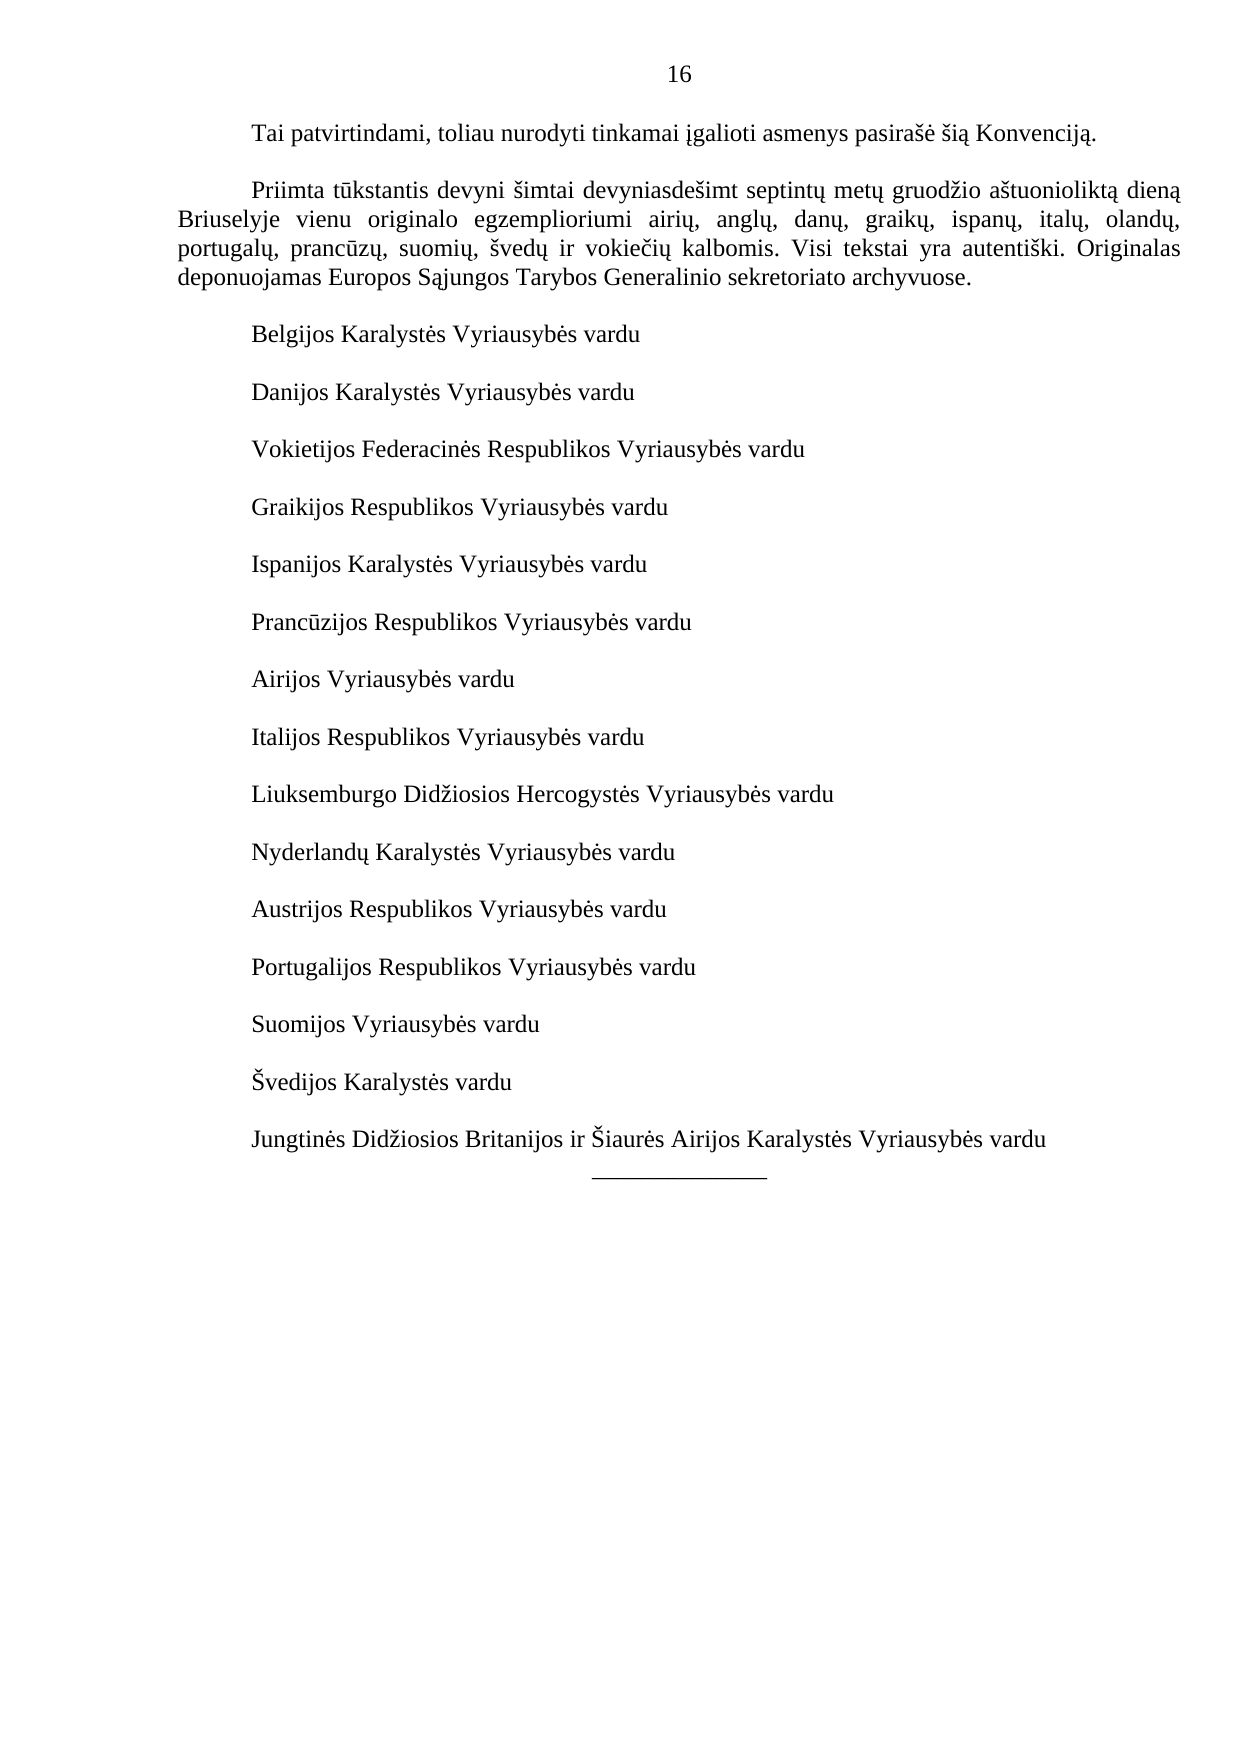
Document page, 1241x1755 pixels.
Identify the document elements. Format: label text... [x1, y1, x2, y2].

text Tai patvirtindami, toliau nurodyti tinkamai įgalioti asmenys pasirašė šią Konvenciją. [177, 118, 1181, 147]
text Airijos Vyriausybės vardu [177, 664, 1181, 693]
text Prancūzijos Respublikos Vyriausybės vardu [177, 607, 1181, 636]
text Liuksemburgo Didžiosios Hercogystės Vyriausybės vardu [177, 779, 1181, 808]
text Švedijos Karalystės vardu [177, 1067, 1181, 1096]
text Danijos Karalystės Vyriausybės vardu [177, 377, 1181, 406]
text Vokietijos Federacinės Respublikos Vyriausybės vardu [177, 434, 1181, 463]
text Graikijos Respublikos Vyriausybės vardu [177, 492, 1181, 521]
text Ispanijos Karalystės Vyriausybės vardu [177, 549, 1181, 578]
text Italijos Respublikos Vyriausybės vardu [177, 722, 1181, 751]
text Belgijos Karalystės Vyriausybės vardu [177, 319, 1181, 348]
text Austrijos Respublikos Vyriausybės vardu [177, 894, 1181, 923]
text Portugalijos Respublikos Vyriausybės vardu [177, 952, 1181, 981]
text ______________ [177, 1153, 1181, 1182]
text Priimta tūkstantis devyni šimtai devyniasdešimt septintų metų gruodžio aštuonioliktą dieną Briuselyje vienu originalo egzemplioriumi airių, anglų, danų, graikų, ispanų, italų, olandų, portugalų, prancūzų, suomių, švedų ir vokiečių kalbomis. Visi tekstai yra autentiški. Originalas deponuojamas Europos Sąjungos Tarybos Generalinio sekretoriato archyvuose. [177, 176, 1181, 291]
text Nyderlandų Karalystės Vyriausybės vardu [177, 837, 1181, 866]
text Suomijos Vyriausybės vardu [177, 1009, 1181, 1038]
text Jungtinės Didžiosios Britanijos ir Šiaurės Airijos Karalystės Vyriausybės vardu [177, 1124, 1181, 1153]
